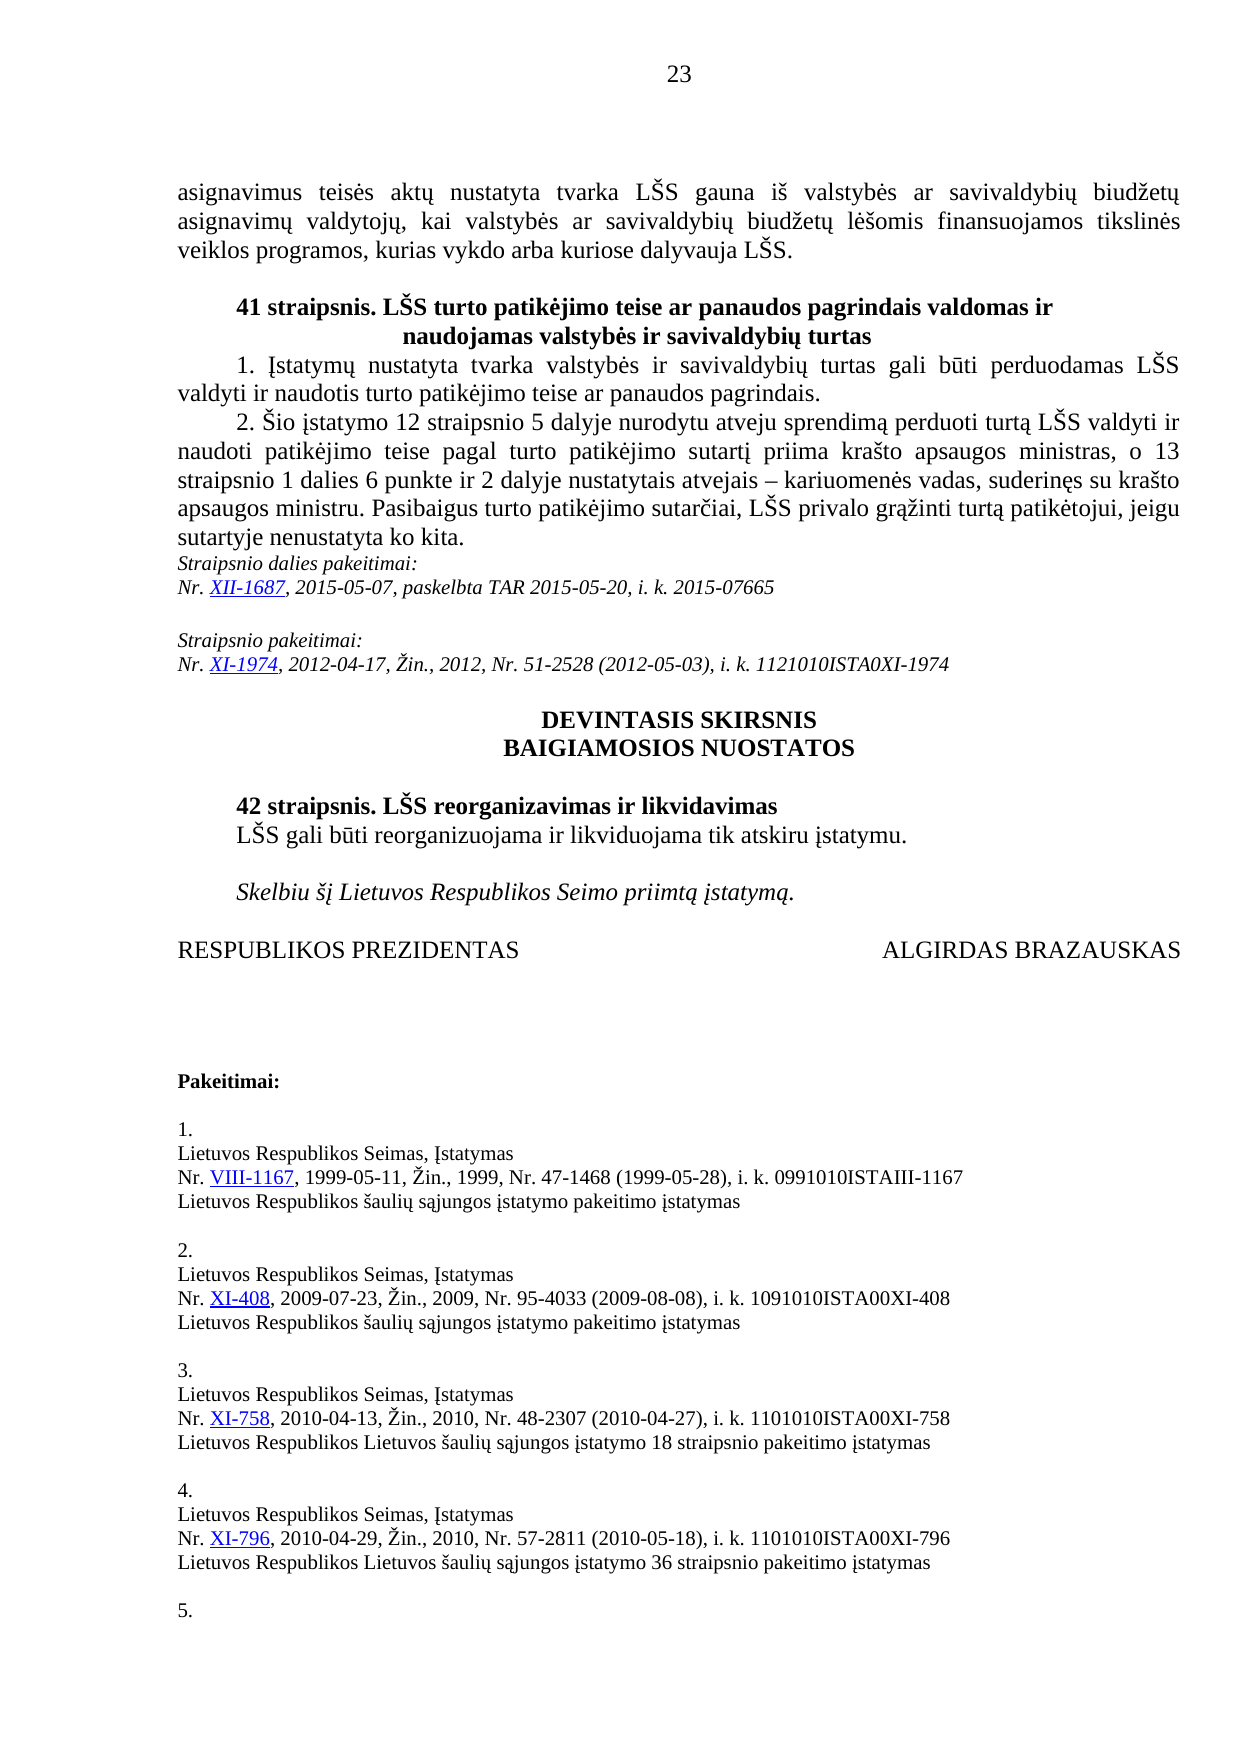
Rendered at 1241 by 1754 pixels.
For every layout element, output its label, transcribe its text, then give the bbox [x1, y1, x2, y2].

text Nr. XI-796, 2010-04-29, Žin., 2010, Nr. 57-2811 (2010-05-18), i. k. 1101010ISTA00XI-796 [177, 1526, 1181, 1550]
text Nr. VIII-1167, 1999-05-11, Žin., 1999, Nr. 47-1468 (1999-05-28), i. k. 0991010ISTAIII-1167 [177, 1165, 1181, 1189]
text Lietuvos Respublikos Seimas, Įstatymas [177, 1262, 1181, 1286]
text BAIGIAMOSIOS NUOSTATOS [177, 733, 1181, 762]
text RESPUBLIKOS PREZIDENTAS ALGIRDAS BRAZAUSKAS [177, 935, 1181, 963]
text 2. Šio įstatymo 12 straipsnio 5 dalyje nurodytu atveju sprendimą perduoti turtą LŠS valdyti ir naudoti patikėjimo teise pagal turto patikėjimo sutartį priima krašto apsaugos ministras, o 13 straipsnio 1 dalies 6 punkte ir 2 dalyje nustatytais atvejais – kariuomenės vadas, suderinęs su krašto apsaugos ministru. Pasibaigus turto patikėjimo sutarčiai, LŠS privalo grąžinti turtą patikėtojui, jeigu sutartyje nenustatyta ko kita. [177, 407, 1181, 551]
text asignavimus teisės aktų nustatyta tvarka LŠS gauna iš valstybės ar savivaldybių biudžetų asignavimų valdytojų, kai valstybės ar savivaldybių biudžetų lėšomis finansuojamos tikslinės veiklos programos, kurias vykdo arba kuriose dalyvauja LŠS. [177, 177, 1181, 263]
text Skelbiu šį Lietuvos Respublikos Seimo priimtą įstatymą. [177, 877, 1181, 906]
text Lietuvos Respublikos šaulių sąjungos įstatymo pakeitimo įstatymas [177, 1189, 1181, 1213]
text 5. [177, 1598, 1181, 1622]
text 1. [177, 1117, 1181, 1141]
text 4. [177, 1478, 1181, 1502]
text 42 straipsnis. LŠS reorganizavimas ir likvidavimas [177, 791, 1181, 820]
text Nr. XI-408, 2009-07-23, Žin., 2009, Nr. 95-4033 (2009-08-08), i. k. 1091010ISTA00XI-408 [177, 1286, 1181, 1310]
text Nr. XI-1974, 2012-04-17, Žin., 2012, Nr. 51-2528 (2012-05-03), i. k. 1121010ISTA0XI-1974 [177, 652, 1181, 676]
text Lietuvos Respublikos Lietuvos šaulių sąjungos įstatymo 18 straipsnio pakeitimo įstatymas [177, 1430, 1181, 1454]
text 2. [177, 1237, 1181, 1262]
text Lietuvos Respublikos šaulių sąjungos įstatymo pakeitimo įstatymas [177, 1310, 1181, 1334]
text 3. [177, 1358, 1181, 1382]
text 41 straipsnis. LŠS turto patikėjimo teise ar panaudos pagrindais valdomas ir naudojamas valstybės ir savivaldybių turtas [236, 292, 1181, 350]
text Lietuvos Respublikos Seimas, Įstatymas [177, 1141, 1181, 1165]
text Straipsnio dalies pakeitimai: [177, 551, 1181, 575]
text Lietuvos Respublikos Lietuvos šaulių sąjungos įstatymo 36 straipsnio pakeitimo įstatymas [177, 1550, 1181, 1574]
text Lietuvos Respublikos Seimas, Įstatymas [177, 1502, 1181, 1526]
text LŠS gali būti reorganizuojama ir likviduojama tik atskiru įstatymu. [177, 820, 1181, 848]
text Nr. XII-1687, 2015-05-07, paskelbta TAR 2015-05-20, i. k. 2015-07665 [177, 575, 1181, 599]
text DEVINTASIS SKIRSNIS [177, 705, 1181, 733]
text 1. Įstatymų nustatyta tvarka valstybės ir savivaldybių turtas gali būti perduodamas LŠS valdyti ir naudotis turto patikėjimo teise ar panaudos pagrindais. [177, 350, 1181, 407]
text Pakeitimai: [177, 1069, 1181, 1093]
text Straipsnio pakeitimai: [177, 628, 1181, 652]
text Lietuvos Respublikos Seimas, Įstatymas [177, 1382, 1181, 1406]
text Nr. XI-758, 2010-04-13, Žin., 2010, Nr. 48-2307 (2010-04-27), i. k. 1101010ISTA00XI-758 [177, 1406, 1181, 1430]
